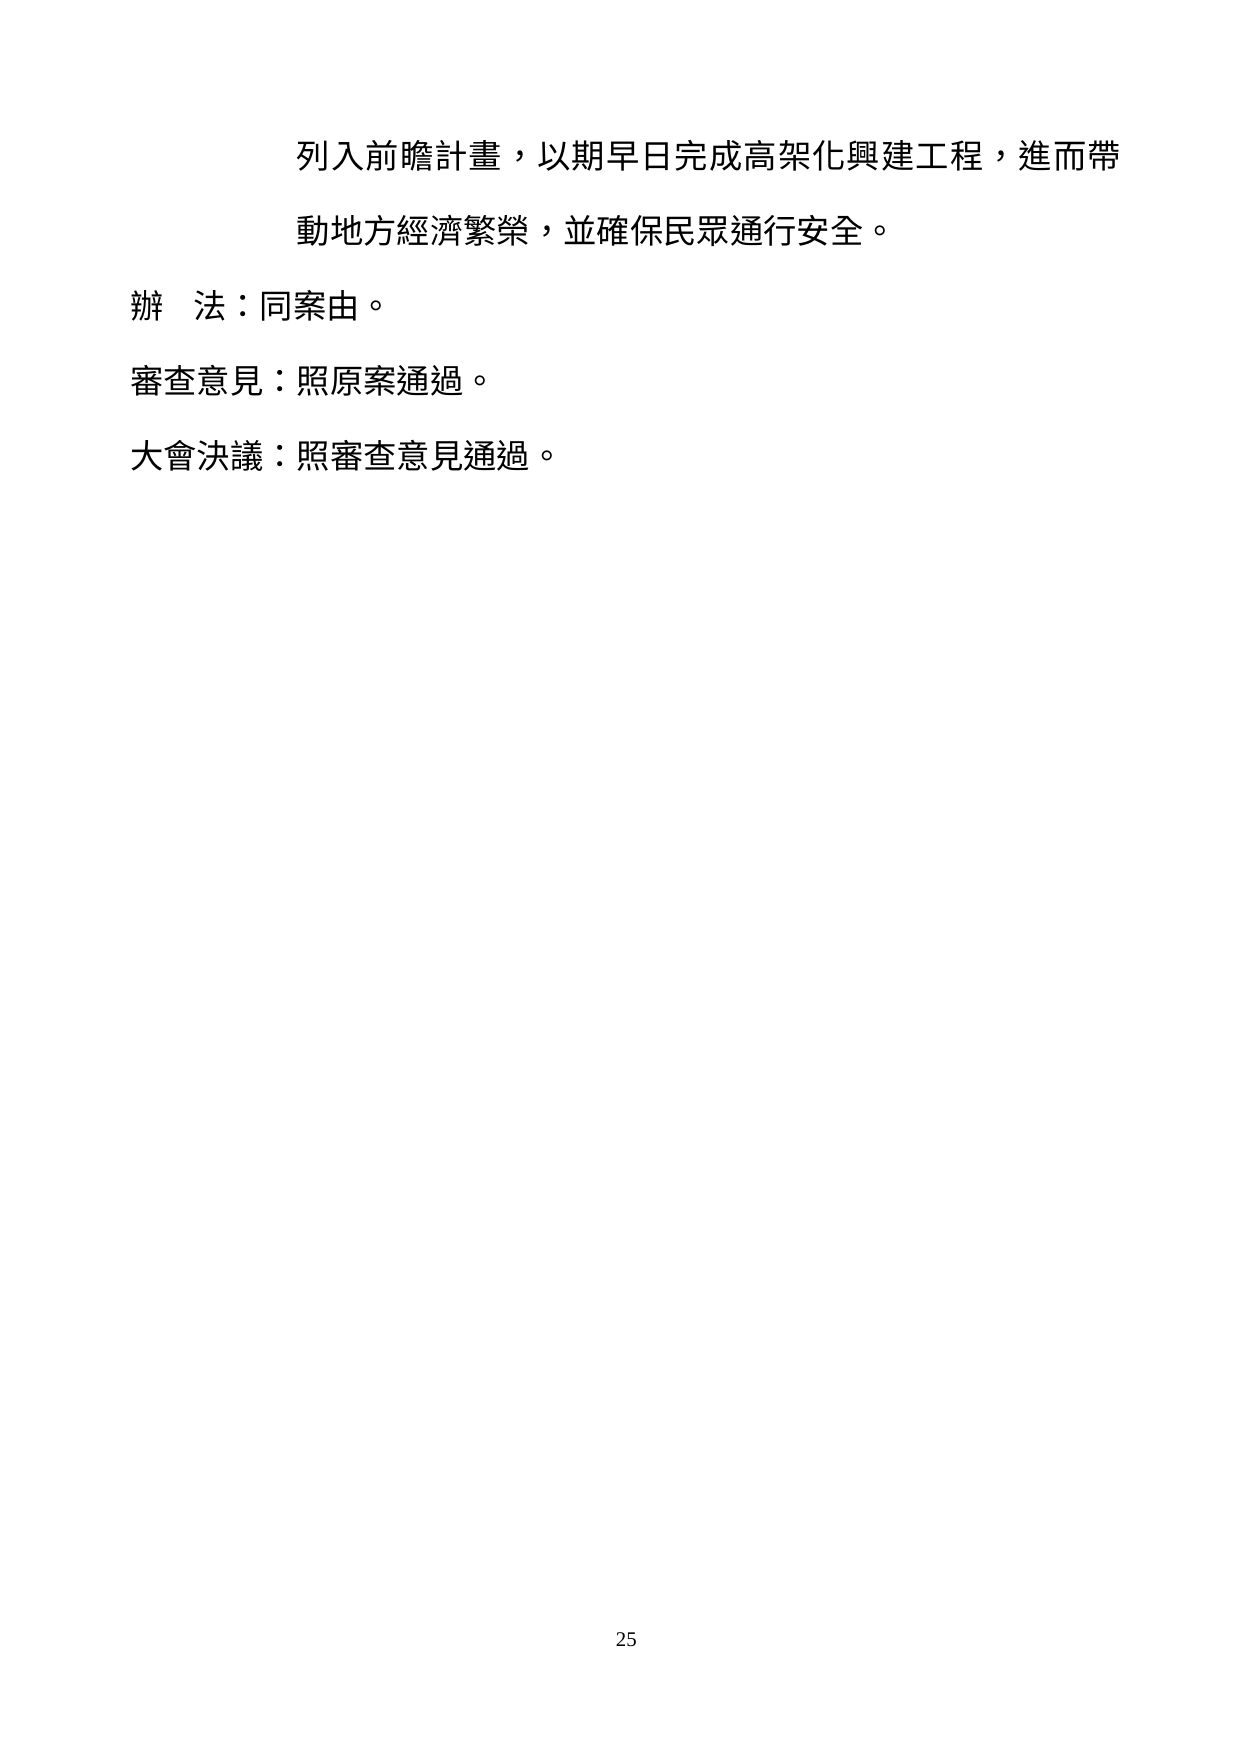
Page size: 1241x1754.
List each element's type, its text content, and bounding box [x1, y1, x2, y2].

text 大會決議：照審查意見通過。 [130, 417, 1122, 492]
text 審查意見：照原案通過。 [130, 342, 1122, 417]
text 說 明：台61乙線「美港公路」為東西向道路，又稱「彰濱聯絡道」，西起彰濱工業區，東至國道3號和美交流道，全長6.513公里，已於民國102年10月15日完工通車。該路線於完工通車以來，因貫穿工東三路、保北路、湖地路、彰新路、北川路、中華路、嘉二路、七嘉路、新港路、泉厝路、什泉路、建國路、17號濱海公路等10幾個大、小路口，且大、小型車輛出入頻繁，導致交通肇禍事故不斷，通車迄今已發生超過300多件大、小車禍事故，也因此造成民眾傷亡及財產上的損失，為澈底減少民眾生命與財產的損傷，並確保行車安全，建請縣府將該高架化工程案向中央爭取列入前瞻計畫，以期早日完成高架化興建工程，進而帶動地方經濟繁榮，並確保民眾通行安全。 [130, 117, 1122, 267]
text 辦 法：同案由。 [130, 267, 1122, 342]
